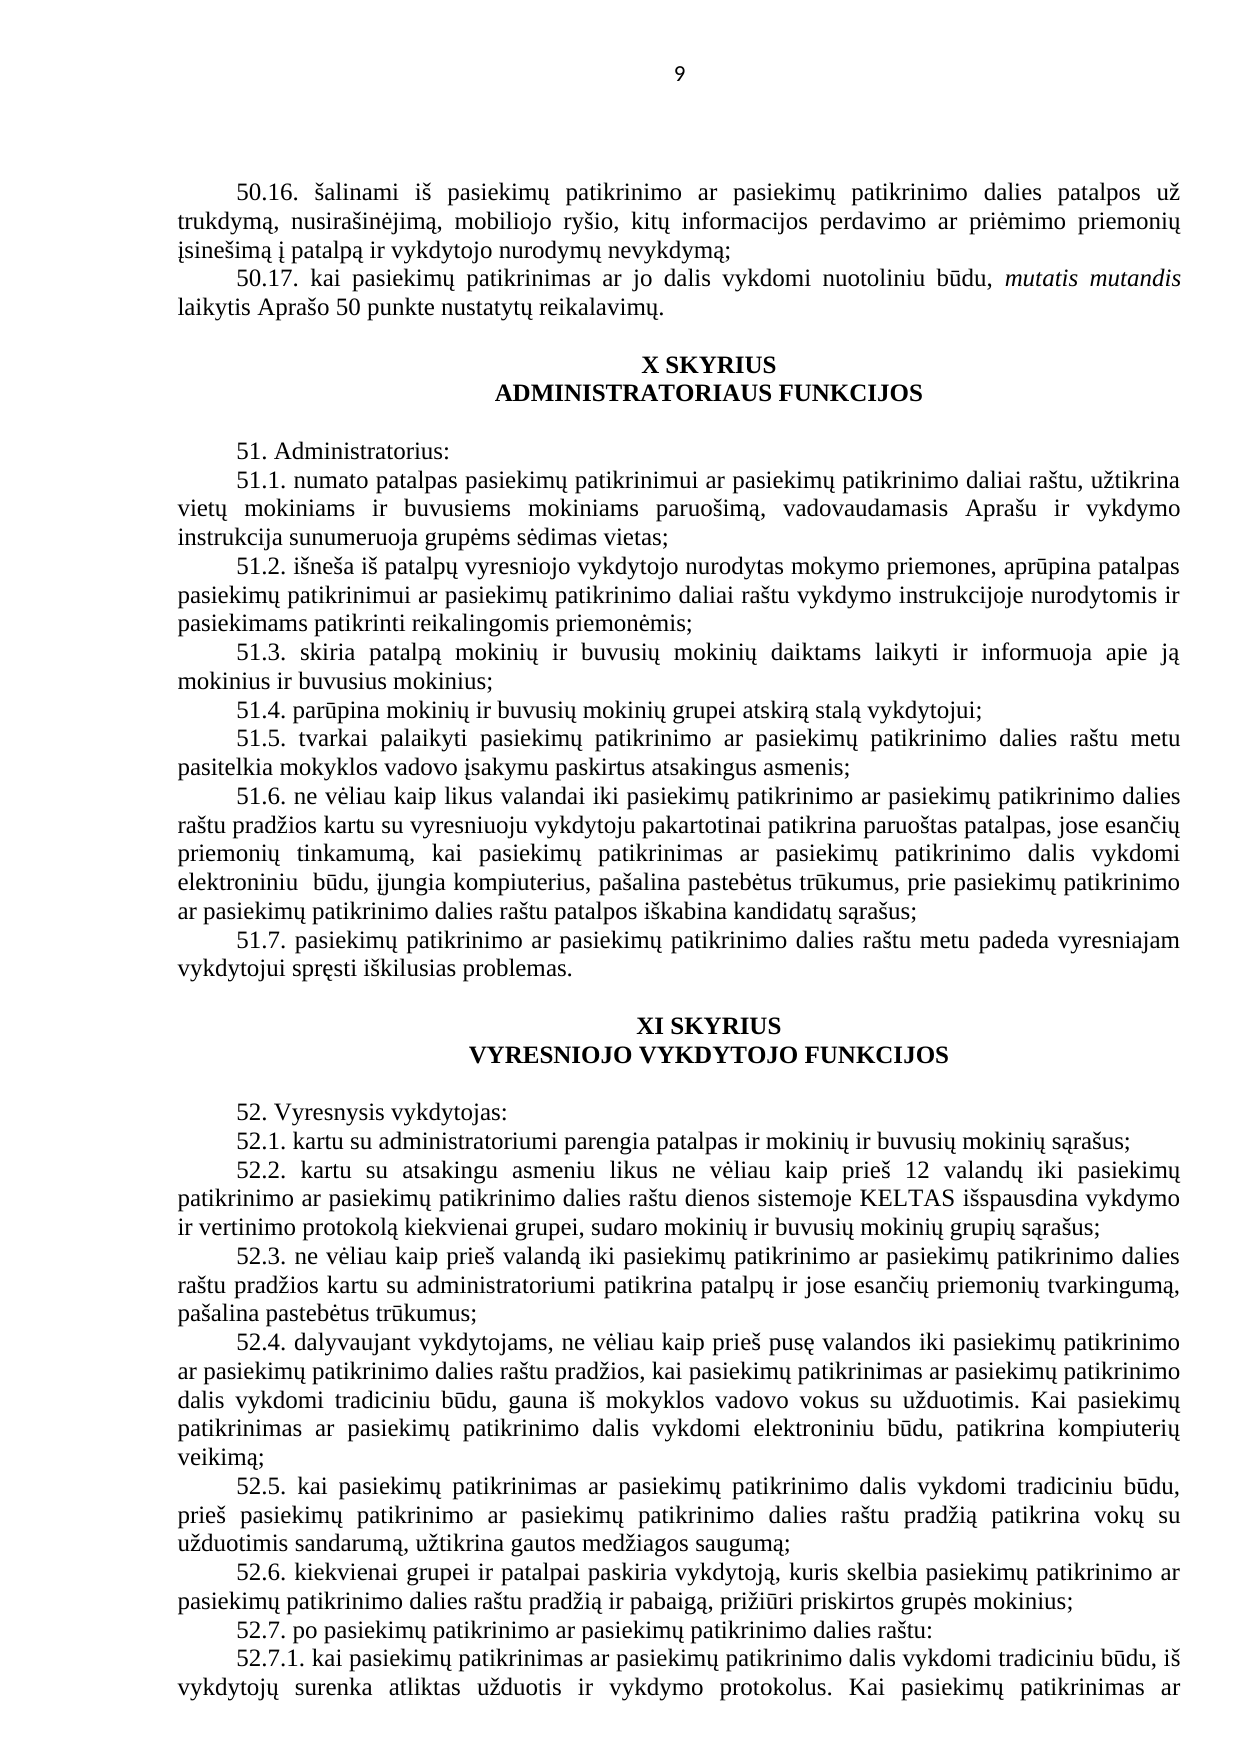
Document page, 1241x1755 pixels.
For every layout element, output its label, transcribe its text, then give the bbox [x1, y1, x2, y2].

text 51.5. tvarkai palaikyti pasiekimų patikrinimo ar pasiekimų patikrinimo dalies raštu metu pasitelkia mokyklos vadovo įsakymu paskirtus atsakingus asmenis; [177, 723, 1181, 781]
text 52.5. kai pasiekimų patikrinimas ar pasiekimų patikrinimo dalis vykdomi tradiciniu būdu, prieš pasiekimų patikrinimo ar pasiekimų patikrinimo dalies raštu pradžią patikrina vokų su užduotimis sandarumą, užtikrina gautos medžiagos saugumą; [177, 1471, 1181, 1557]
text 52.6. kiekvienai grupei ir patalpai paskiria vykdytoją, kuris skelbia pasiekimų patikrinimo ar pasiekimų patikrinimo dalies raštu pradžią ir pabaigą, prižiūri priskirtos grupės mokinius; [177, 1557, 1181, 1615]
text 51.3. skiria patalpą mokinių ir buvusių mokinių daiktams laikyti ir informuoja apie ją mokinius ir buvusius mokinius; [177, 637, 1181, 695]
text 51.4. parūpina mokinių ir buvusių mokinių grupei atskirą stalą vykdytojui; [177, 695, 1181, 723]
text X SKYRIUS [177, 350, 1181, 378]
text 52.1. kartu su administratoriumi parengia patalpas ir mokinių ir buvusių mokinių sąrašus; [177, 1126, 1181, 1155]
text 51.6. ne vėliau kaip likus valandai iki pasiekimų patikrinimo ar pasiekimų patikrinimo dalies raštu pradžios kartu su vyresniuoju vykdytoju pakartotinai patikrina paruoštas patalpas, jose esančių priemonių tinkamumą, kai pasiekimų patikrinimas ar pasiekimų patikrinimo dalis vykdomi elektroniniu būdu, įjungia kompiuterius, pašalina pastebėtus trūkumus, prie pasiekimų patikrinimo ar pasiekimų patikrinimo dalies raštu patalpos iškabina kandidatų sąrašus; [177, 781, 1181, 925]
text 52.2. kartu su atsakingu asmeniu likus ne vėliau kaip prieš 12 valandų iki pasiekimų patikrinimo ar pasiekimų patikrinimo dalies raštu dienos sistemoje KELTAS išspausdina vykdymo ir vertinimo protokolą kiekvienai grupei, sudaro mokinių ir buvusių mokinių grupių sąrašus; [177, 1155, 1181, 1241]
text 51.2. išneša iš patalpų vyresniojo vykdytojo nurodytas mokymo priemones, aprūpina patalpas pasiekimų patikrinimui ar pasiekimų patikrinimo daliai raštu vykdymo instrukcijoje nurodytomis ir pasiekimams patikrinti reikalingomis priemonėmis; [177, 551, 1181, 637]
text 52. Vyresnysis vykdytojas: [177, 1097, 1181, 1126]
text 52.7. po pasiekimų patikrinimo ar pasiekimų patikrinimo dalies raštu: [177, 1615, 1181, 1643]
text 52.4. dalyvaujant vykdytojams, ne vėliau kaip prieš pusę valandos iki pasiekimų patikrinimo ar pasiekimų patikrinimo dalies raštu pradžios, kai pasiekimų patikrinimas ar pasiekimų patikrinimo dalis vykdomi tradiciniu būdu, gauna iš mokyklos vadovo vokus su užduotimis. Kai pasiekimų patikrinimas ar pasiekimų patikrinimo dalis vykdomi elektroniniu būdu, patikrina kompiuterių veikimą; [177, 1327, 1181, 1471]
text 51.7. pasiekimų patikrinimo ar pasiekimų patikrinimo dalies raštu metu padeda vyresniajam vykdytojui spręsti iškilusias problemas. [177, 925, 1181, 982]
text XI SKYRIUS [177, 1011, 1181, 1040]
text 52.7.1. kai pasiekimų patikrinimas ar pasiekimų patikrinimo dalis vykdomi tradiciniu būdu, iš vykdytojų surenka atliktas užduotis ir vykdymo protokolus. Kai pasiekimų patikrinimas ar [177, 1643, 1181, 1701]
text 51. Administratorius: [177, 436, 1181, 465]
text 50.16. šalinami iš pasiekimų patikrinimo ar pasiekimų patikrinimo dalies patalpos už trukdymą, nusirašinėjimą, mobiliojo ryšio, kitų informacijos perdavimo ar priėmimo priemonių įsinešimą į patalpą ir vykdytojo nurodymų nevykdymą; [177, 177, 1181, 263]
text 52.3. ne vėliau kaip prieš valandą iki pasiekimų patikrinimo ar pasiekimų patikrinimo dalies raštu pradžios kartu su administratoriumi patikrina patalpų ir jose esančių priemonių tvarkingumą, pašalina pastebėtus trūkumus; [177, 1241, 1181, 1327]
text 50.17. kai pasiekimų patikrinimas ar jo dalis vykdomi nuotoliniu būdu, mutatis mutandis laikytis Aprašo 50 punkte nustatytų reikalavimų. [177, 263, 1181, 321]
text VYRESNIOJO VYKDYTOJO FUNKCIJOS [177, 1040, 1181, 1068]
text 51.1. numato patalpas pasiekimų patikrinimui ar pasiekimų patikrinimo daliai raštu, užtikrina vietų mokiniams ir buvusiems mokiniams paruošimą, vadovaudamasis Aprašu ir vykdymo instrukcija sunumeruoja grupėms sėdimas vietas; [177, 465, 1181, 551]
text ADMINISTRATORIAUS FUNKCIJOS [177, 378, 1181, 407]
